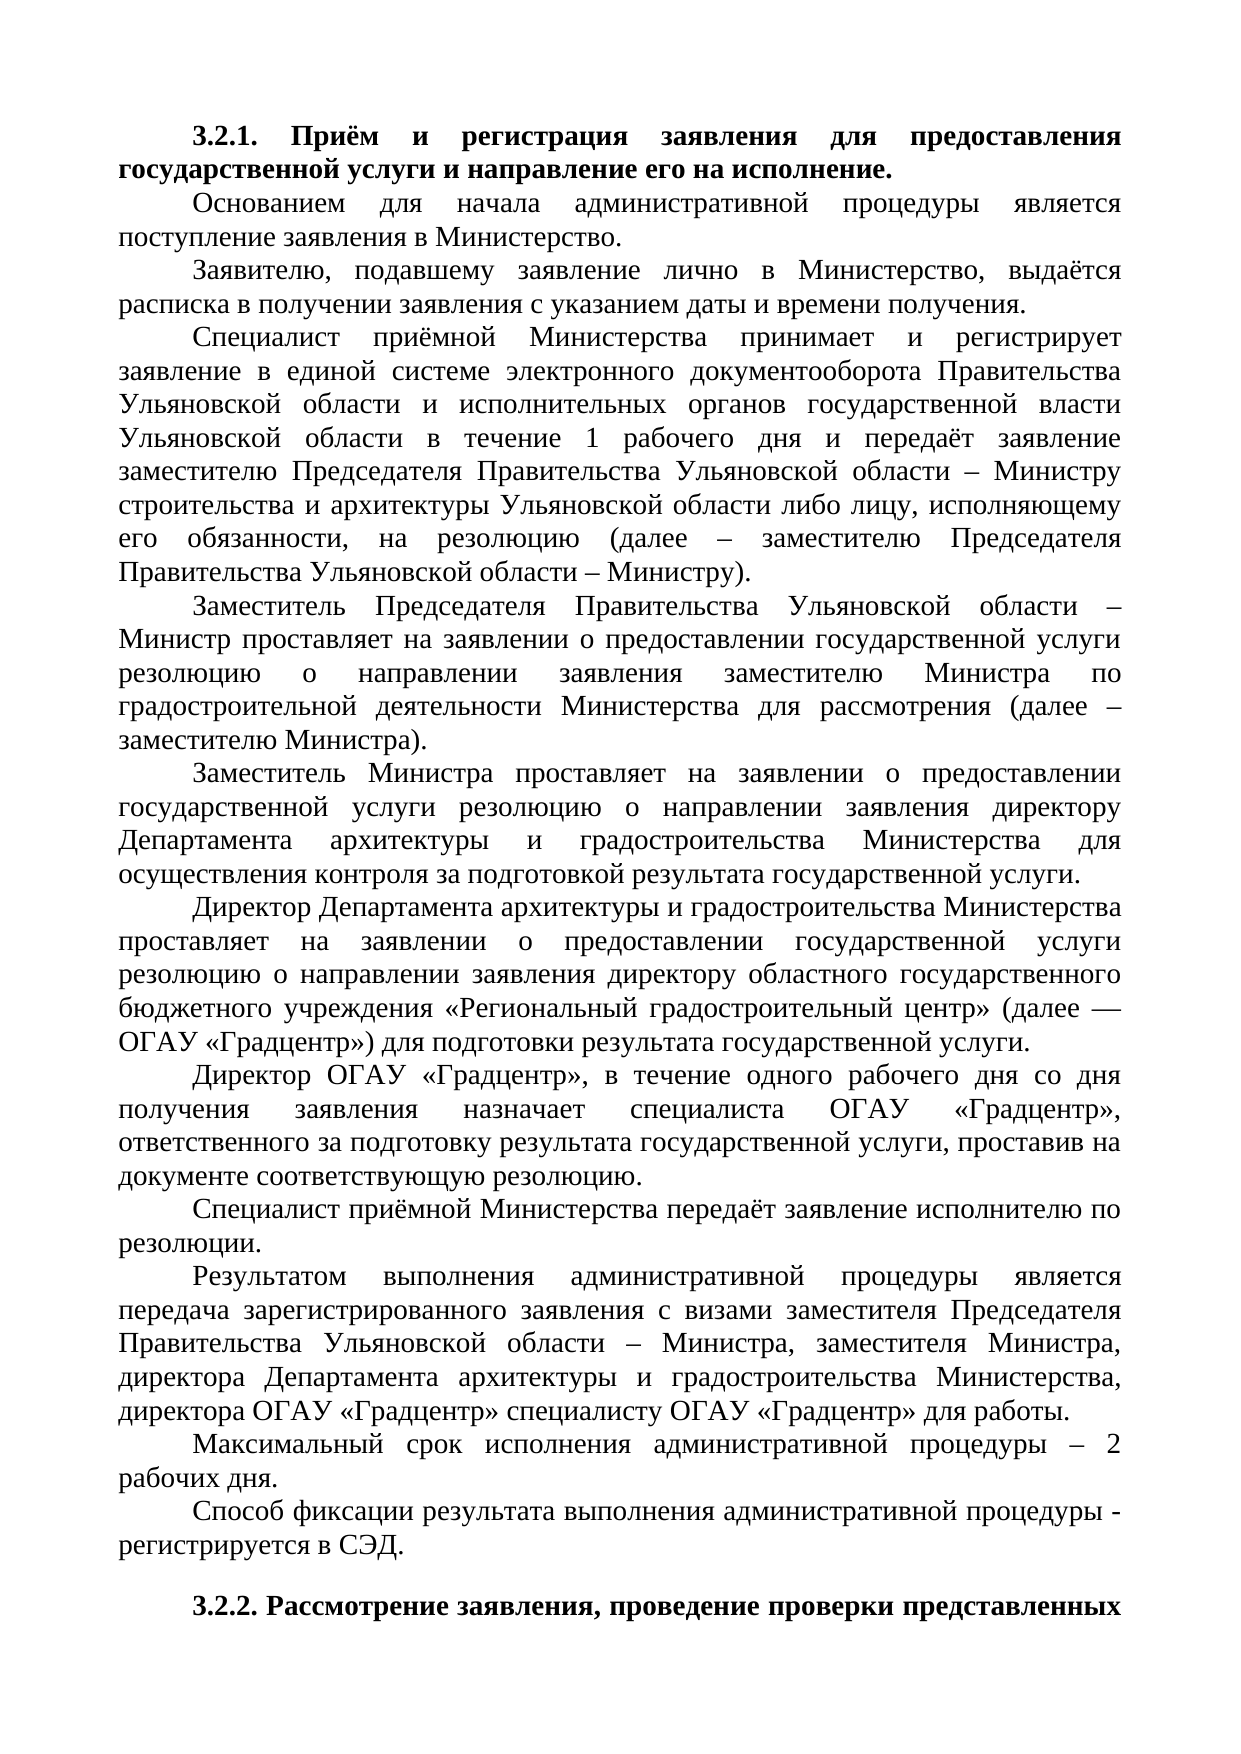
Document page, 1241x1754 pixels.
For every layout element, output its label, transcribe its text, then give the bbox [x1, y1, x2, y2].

text 3.2.2. Рассмотрение заявления, проведение проверки представленных [118, 1588, 1122, 1622]
text Заявителю, подавшему заявление лично в Министерство, выдаётся расписка в получении заявления с указанием даты и времени получения. [118, 252, 1122, 319]
text Специалист приёмной Министерства принимает и регистрирует заявление в единой системе электронного документооборота Правительства Ульяновской области и исполнительных органов государственной власти Ульяновской области в течение 1 рабочего дня и передаёт заявление заместителю Председателя Правительства Ульяновской области – Министру строительства и архитектуры Ульяновской области либо лицу, исполняющему его обязанности, на резолюцию (далее – заместителю Председателя Правительства Ульяновской области – Министру). [118, 319, 1122, 588]
text Директор Департамента архитектуры и градостроительства Министерства проставляет на заявлении о предоставлении государственной услуги резолюцию о направлении заявления директору областного государственного бюджетного учреждения «Региональный градостроительный центр» (далее — ОГАУ «Градцентр») для подготовки результата государственной услуги. [118, 889, 1122, 1057]
text Директор ОГАУ «Градцентр», в течение одного рабочего дня со дня получения заявления назначает специалиста ОГАУ «Градцентр», ответственного за подготовку результата государственной услуги, проставив на документе соответствующую резолюцию. [118, 1057, 1122, 1191]
text 3.2.1. Приём и регистрация заявления для предоставления государственной услуги и направление его на исполнение. [118, 118, 1122, 185]
text Основанием для начала административной процедуры является поступление заявления в Министерство. [118, 185, 1122, 252]
text Заместитель Председателя Правительства Ульяновской области – Министр проставляет на заявлении о предоставлении государственной услуги резолюцию о направлении заявления заместителю Министра по градостроительной деятельности Министерства для рассмотрения (далее – заместителю Министра). [118, 588, 1122, 755]
text Специалист приёмной Министерства передаёт заявление исполнителю по резолюции. [118, 1191, 1122, 1258]
text Способ фиксации результата выполнения административной процедуры - регистрируется в СЭД. [118, 1493, 1122, 1560]
text Результатом выполнения административной процедуры является передача зарегистрированного заявления с визами заместителя Председателя Правительства Ульяновской области – Министра, заместителя Министра, директора Департамента архитектуры и градостроительства Министерства, директора ОГАУ «Градцентр» специалисту ОГАУ «Градцентр» для работы. [118, 1258, 1122, 1426]
text Максимальный срок исполнения административной процедуры – 2 рабочих дня. [118, 1426, 1122, 1493]
text Заместитель Министра проставляет на заявлении о предоставлении государственной услуги резолюцию о направлении заявления директору Департамента архитектуры и градостроительства Министерства для осуществления контроля за подготовкой результата государственной услуги. [118, 755, 1122, 889]
